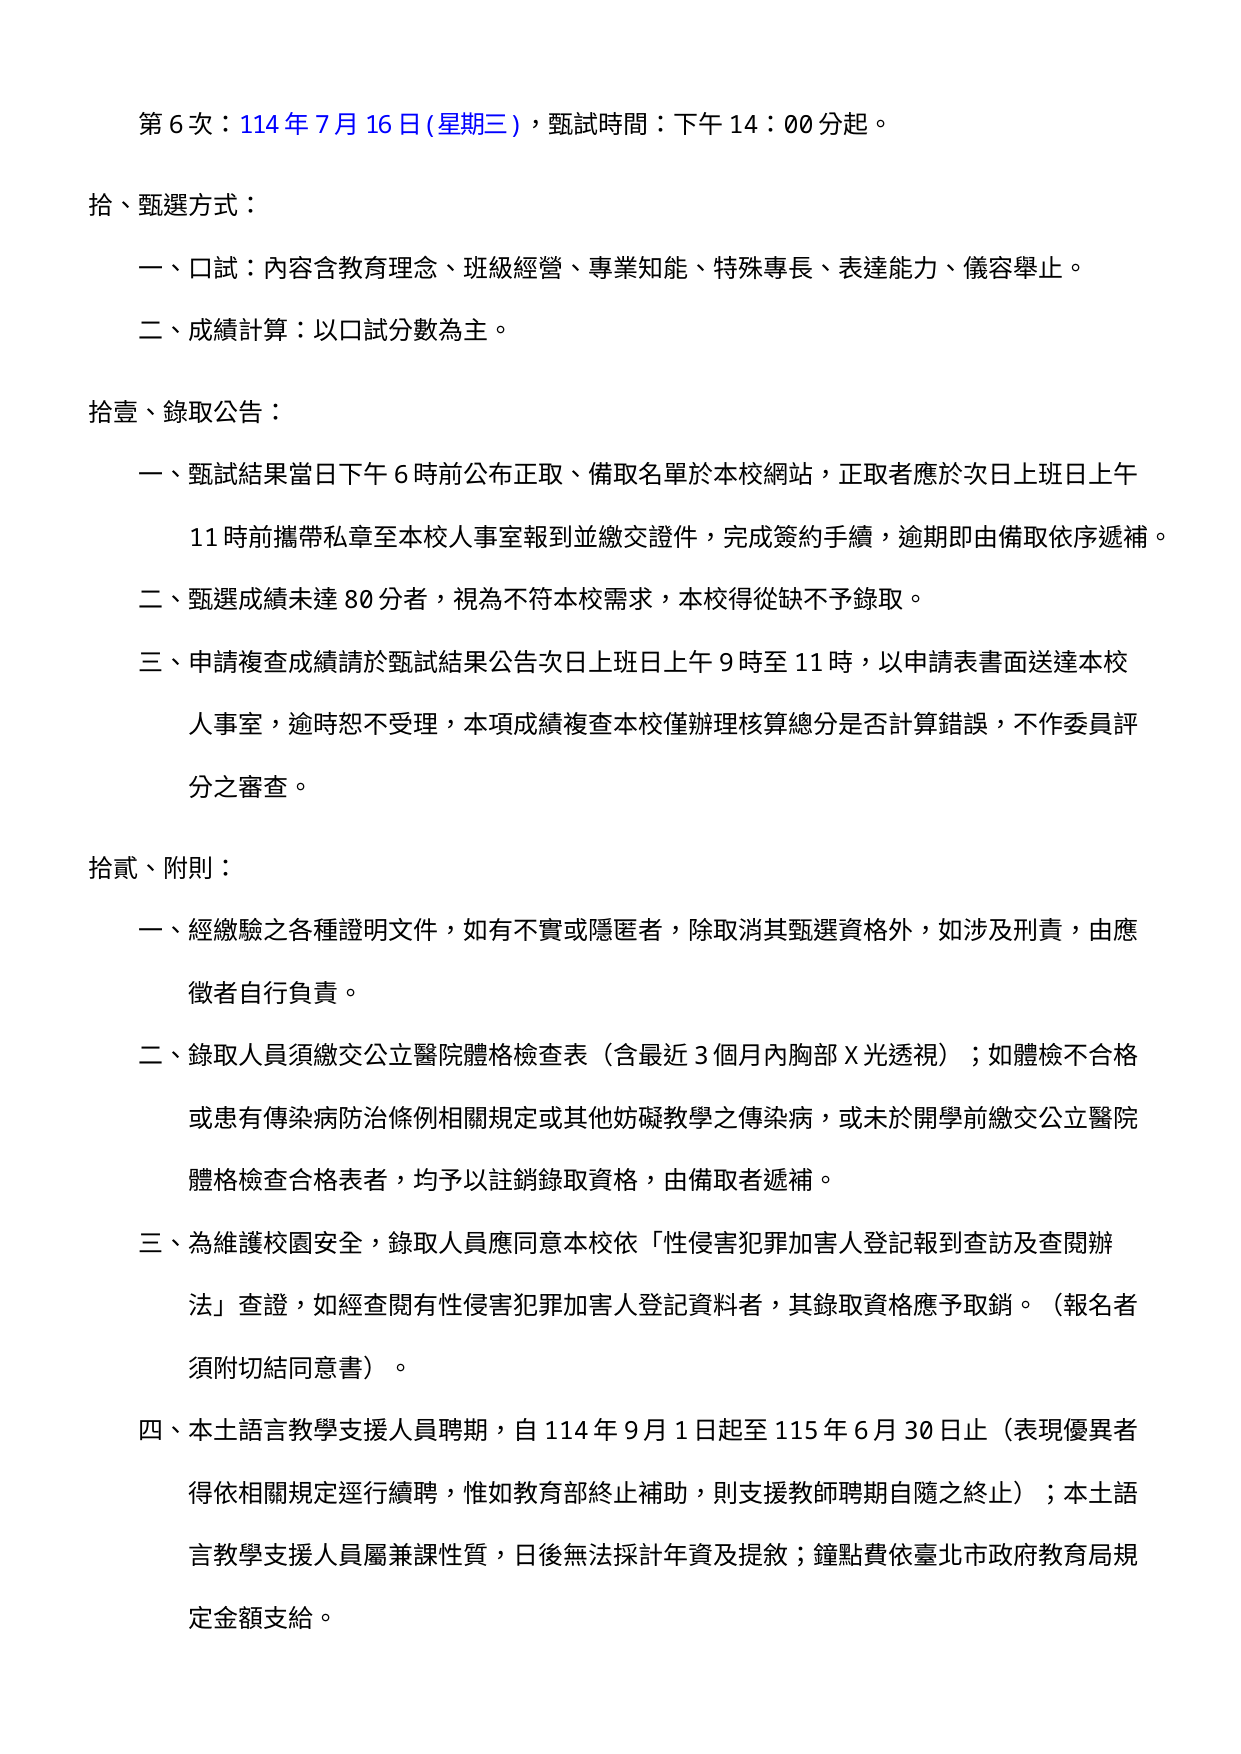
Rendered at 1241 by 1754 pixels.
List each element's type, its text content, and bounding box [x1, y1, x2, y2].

text 三、申請複查成績請於甄試結果公告次日上班日上午9時至11時，以申請表書面送達本校人事室，逾時恕不受理，本項成績複查本校僅辦理核算總分是否計算錯誤，不作委員評分之審查。 [139, 618, 1152, 806]
text 拾壹、錄取公告： [89, 368, 1152, 431]
text 二、甄選成績未達80分者，視為不符本校需求，本校得從缺不予錄取。 [139, 556, 1152, 618]
text 第6次：114年7月16日(星期三)，甄試時間：下午14：00分起。 [89, 81, 1152, 143]
text 一、甄試結果當日下午6時前公布正取、備取名單於本校網站，正取者應於次日上班日上午11時前攜帶私章至本校人事室報到並繳交證件，完成簽約手續，逾期即由備取依序遞補。 [139, 431, 1152, 556]
text 二、成績計算：以口試分數為主。 [139, 287, 1152, 350]
text 四、本土語言教學支援人員聘期，自114年9月1日起至115年6月30日止（表現優異者得依相關規定逕行續聘，惟如教育部終止補助，則支援教師聘期自隨之終止）；本土語言教學支援人員屬兼課性質，日後無法採計年資及提敘；鐘點費依臺北市政府教育局規定金額支給。 [139, 1387, 1152, 1637]
text 二、錄取人員須繳交公立醫院體格檢查表（含最近3個月內胸部X光透視）；如體檢不合格或患有傳染病防治條例相關規定或其他妨礙教學之傳染病，或未於開學前繳交公立醫院體格檢查合格表者，均予以註銷錄取資格，由備取者遞補。 [139, 1012, 1152, 1200]
text 拾、甄選方式： [89, 162, 1152, 225]
text 三、為維護校園安全，錄取人員應同意本校依「性侵害犯罪加害人登記報到查訪及查閱辦法」查證，如經查閱有性侵害犯罪加害人登記資料者，其錄取資格應予取銷。（報名者須附切結同意書）。 [139, 1200, 1152, 1387]
text 拾貳、附則： [89, 825, 1152, 887]
text 一、經繳驗之各種證明文件，如有不實或隱匿者，除取消其甄選資格外，如涉及刑責，由應徵者自行負責。 [139, 887, 1152, 1012]
text 一、口試：內容含教育理念、班級經營、專業知能、特殊專長、表達能力、儀容舉止。 [139, 225, 1152, 287]
